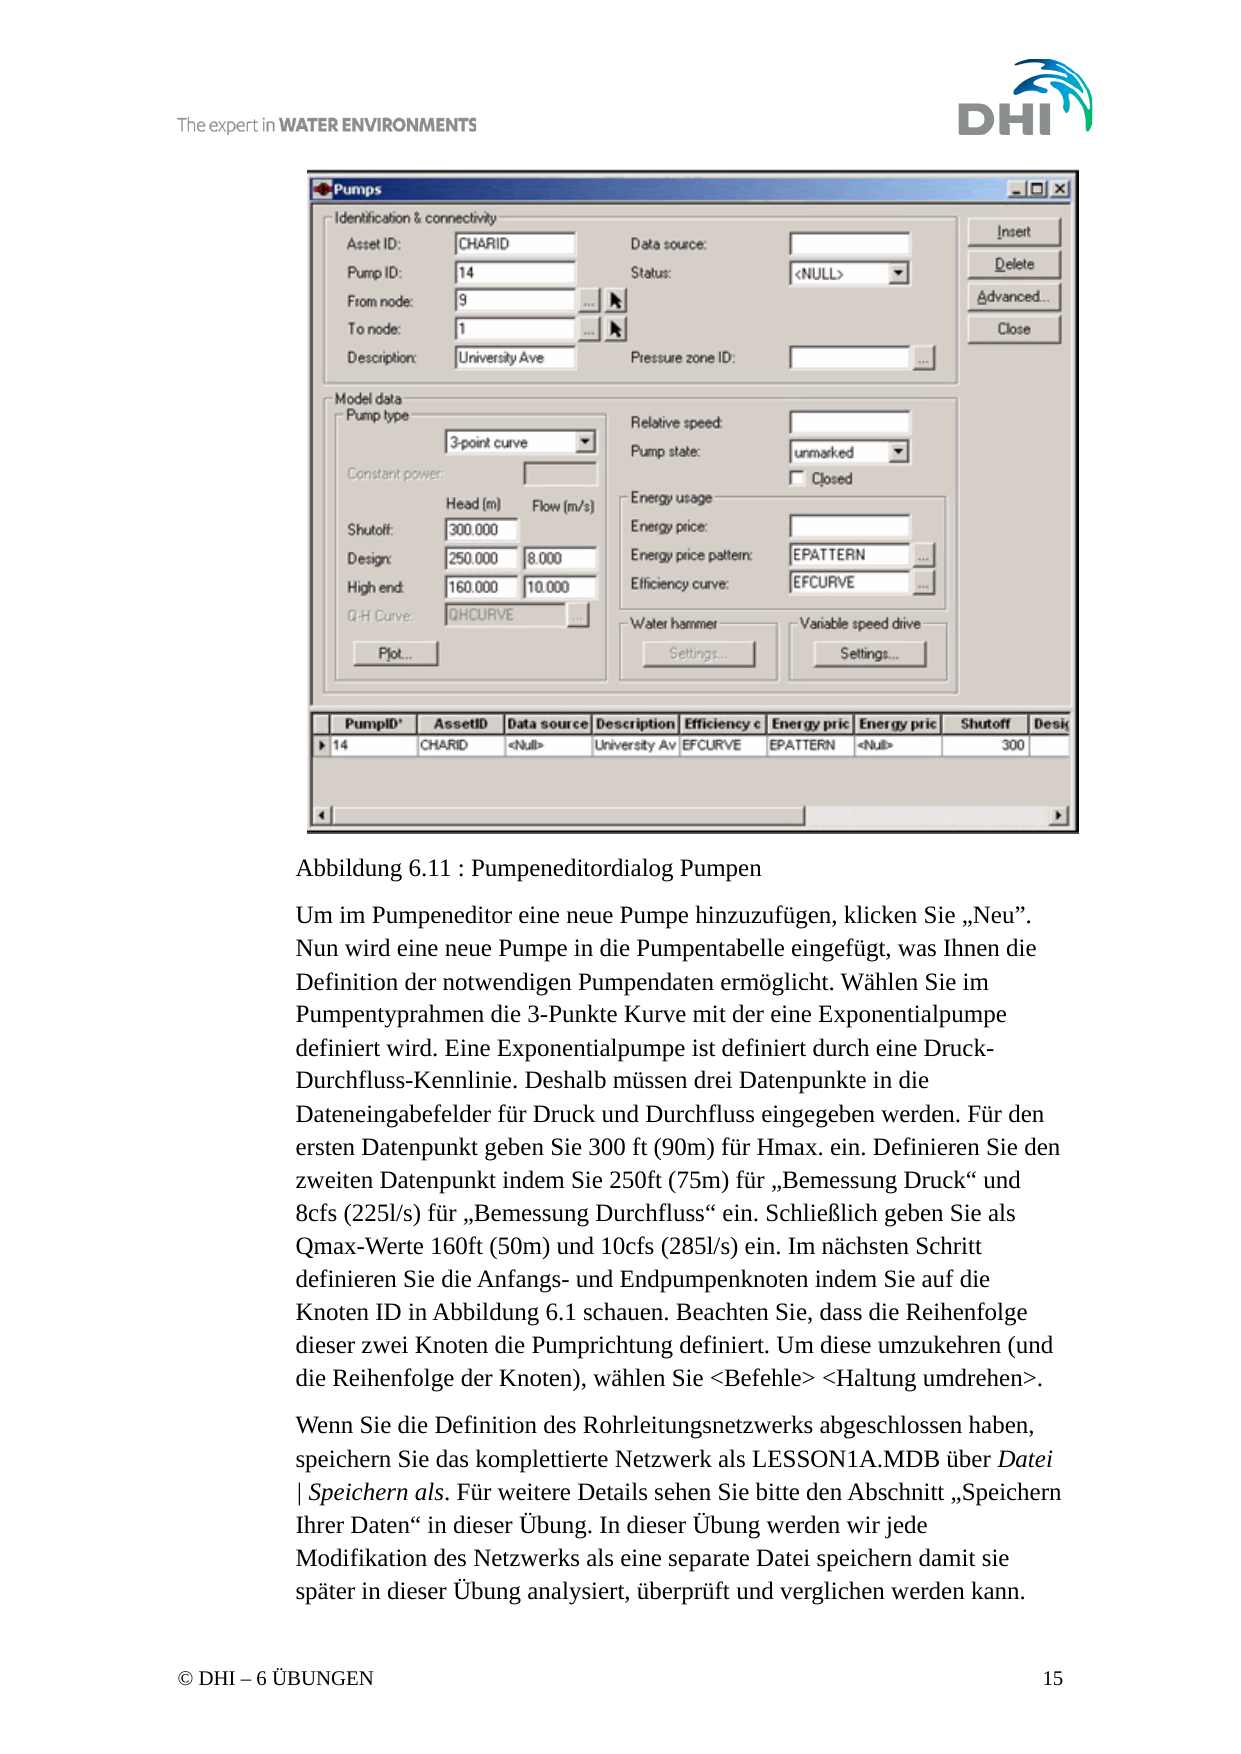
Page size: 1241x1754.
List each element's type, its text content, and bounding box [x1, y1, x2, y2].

text Abbildung 6.11 : Pumpeneditordialog Pumpen [295, 853, 1063, 881]
picture [307, 169, 1079, 834]
picture [177, 117, 477, 135]
text Wenn Sie die Definition des Rohrleitungsnetzwerks abgeschlossen haben, speichern Sie das komplettierte Netzwerk als LESSON1A.MDB über Datei | Speichern als. Für weitere Details sehen Sie bitte den Abschnitt „Speichern Ihrer Daten“ in dieser Übung. In dieser Übung werden wir jede Modifikation des Netzwerks als eine separate Datei speichern damit sie später in dieser Übung analysiert, überprüft und verglichen werden kann. [295, 1411, 1063, 1604]
picture [958, 59, 1093, 135]
text Um im Pumpeneditor eine neue Pumpe hinzuzufügen, klicken Sie „Neu”. Nun wird eine neue Pumpe in die Pumpentabelle eingefügt, was Ihnen die Definition der notwendigen Pumpendaten ermöglicht. Wählen Sie im Pumpentyprahmen die 3-Punkte Kurve mit der eine Exponentialpumpe definiert wird. Eine Exponentialpumpe ist definiert durch eine Druck-Durchfluss-Kennlinie. Deshalb müssen drei Datenpunkte in die Dateneingabefelder für Druck und Durchfluss eingegeben werden. Für den ersten Datenpunkt geben Sie 300 ft (90m) für Hmax. ein. Definieren Sie den zweiten Datenpunkt indem Sie 250ft (75m) für „Bemessung Druck“ und 8cfs (225l/s) für „Bemessung Durchfluss“ ein. Schließlich geben Sie als Qmax-Werte 160ft (50m) und 10cfs (285l/s) ein. Im nächsten Schritt definieren Sie die Anfangs- und Endpumpenknoten indem Sie auf die Knoten ID in Abbildung 6.1 schauen. Beachten Sie, dass die Reihenfolge dieser zwei Knoten die Pumprichtung definiert. Um diese umzukehren (und die Reihenfolge der Knoten), wählen Sie <Befehle> <Haltung umdrehen>. [295, 901, 1063, 1392]
